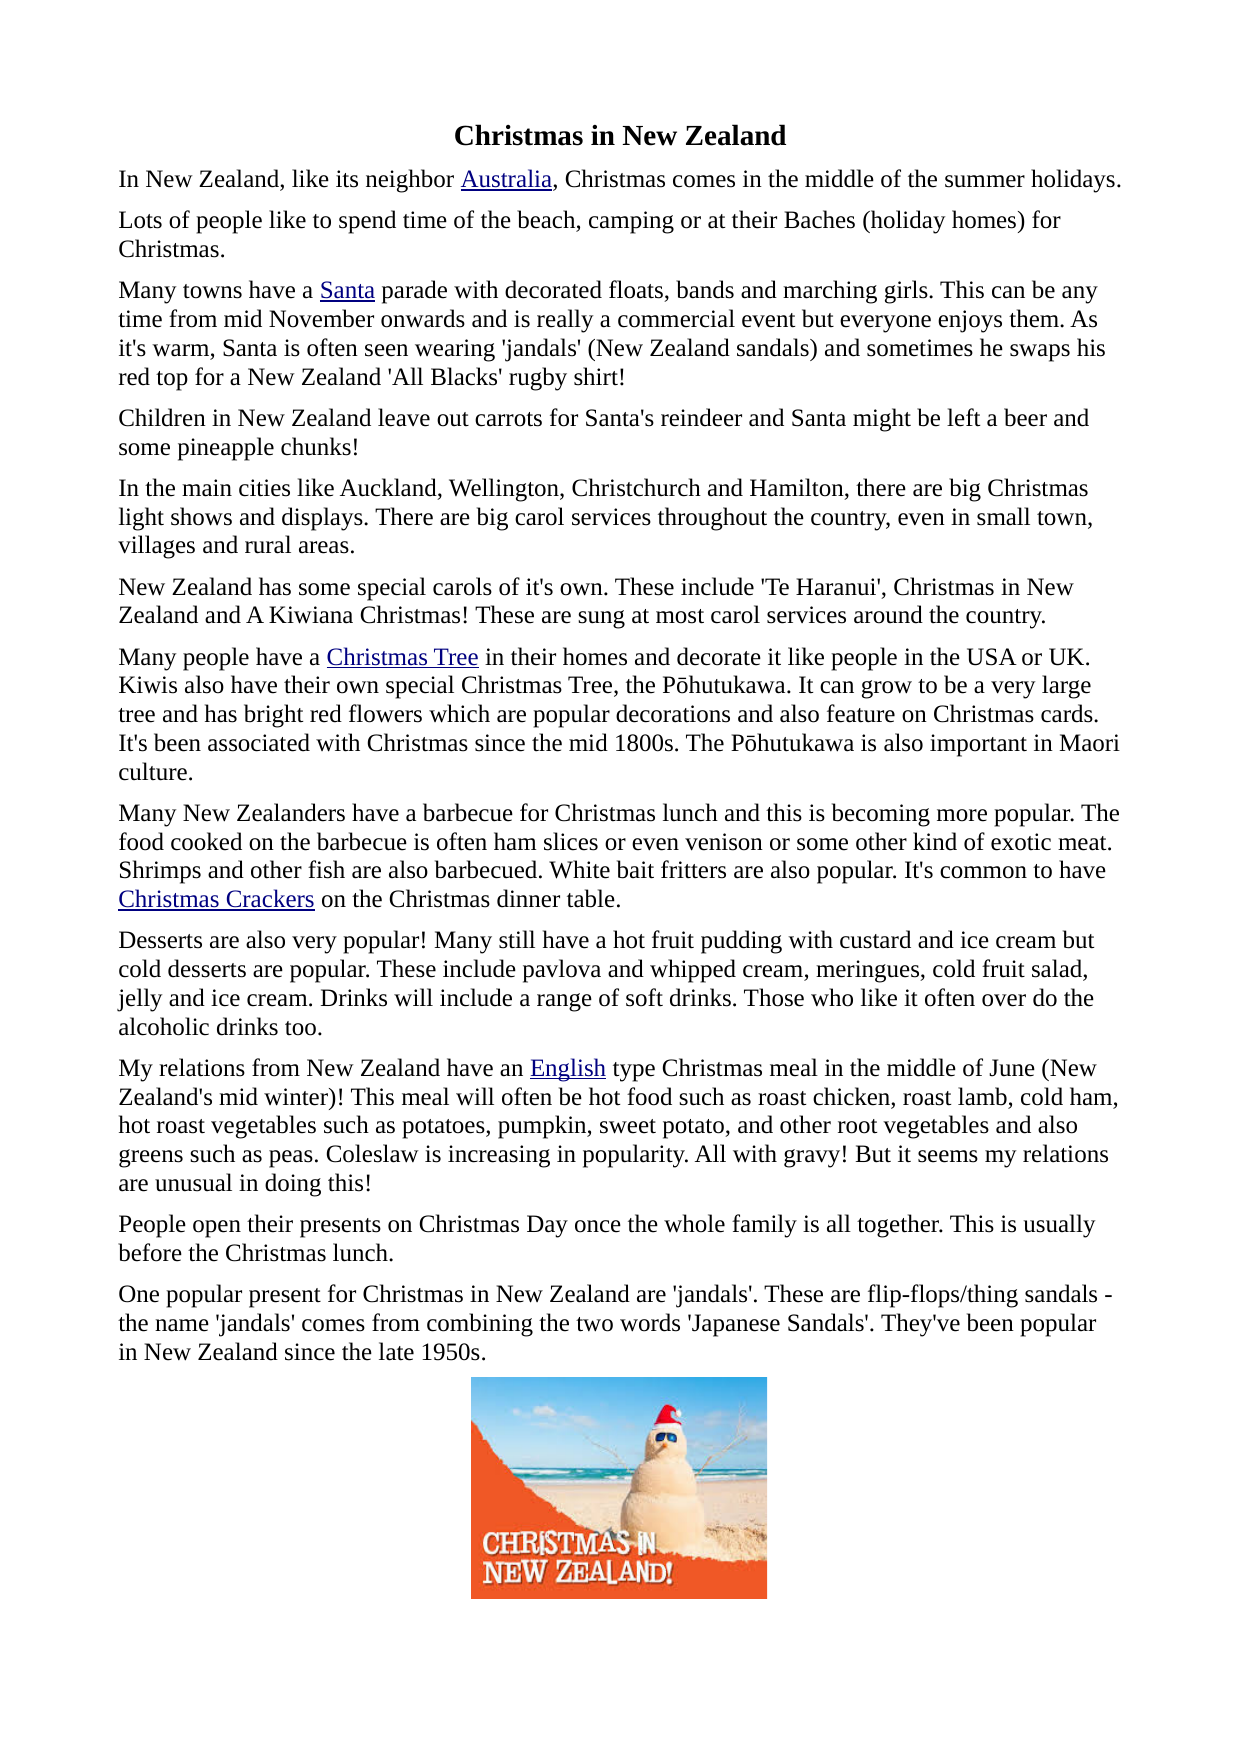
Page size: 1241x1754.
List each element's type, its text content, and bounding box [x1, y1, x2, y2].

text Many New Zealanders have a barbecue for Christmas lunch and this is becoming more popular. The food cooked on the barbecue is often ham slices or even venison or some other kind of exotic meat. Shrimps and other fish are also barbecued. White bait fritters are also popular. It's common to have Christmas Crackers on the Christmas dinner table. [118, 798, 1122, 913]
text Many people have a Christmas Tree in their homes and decorate it like people in the USA or UK. Kiwis also have their own special Christmas Tree, the Pōhutukawa. It can grow to be a very large tree and has bright red flowers which are popular decorations and also feature on Christmas cards. It's been associated with Christmas since the mid 1800s. The Pōhutukawa is also important in Maori culture. [118, 642, 1122, 785]
text My relations from New Zealand have an English type Christmas meal in the middle of June (New Zealand's mid winter)! This meal will often be hot food such as roast chicken, roast lamb, cold ham, hot roast vegetables such as potatoes, pumpkin, sweet potato, and other root vegetables and also greens such as peas. Coleslaw is increasing in popularity. All with gravy! But it seems my relations are unusual in doing this! [118, 1053, 1122, 1197]
text Desserts are also very popular! Many still have a hot fruit pudding with custard and ice cream but cold desserts are popular. These include pavlova and whipped cream, meringues, cold fruit salad, jelly and ice cream. Drinks will include a range of soft drinks. Those who like it often over do the alcoholic drinks too. [118, 925, 1122, 1040]
text New Zealand has some special carols of it's own. These include 'Te Haranui', Christmas in New Zealand and A Kiwiana Christmas! These are sung at most carol services around the country. [118, 572, 1122, 629]
subtitle Christmas in New Zealand [118, 118, 1122, 152]
text In New Zealand, like its neighbor Australia, Christmas comes in the middle of the summer holidays. [118, 164, 1122, 193]
text Many towns have a Santa parade with decorated floats, bands and marching girls. This can be any time from mid November onwards and is really a commercial event but everyone enjoys them. As it's warm, Santa is often seen wearing 'jandals' (New Zealand sandals) and sometimes he swaps his red top for a New Zealand 'All Blacks' rugby shirt! [118, 275, 1122, 390]
text In the main cities like Auckland, Wellington, Christchurch and Hamilton, there are big Christmas light shows and displays. There are big carol services throughout the country, even in small town, villages and rural areas. [118, 473, 1122, 559]
text Lots of people like to spend time of the beach, camping or at their Baches (holiday homes) for Christmas. [118, 205, 1122, 263]
text Children in New Zealand leave out carrots for Santa's reindeer and Santa might be left a beer and some pineapple chunks! [118, 403, 1122, 460]
text People open their presents on Christmas Day once the whole family is all together. This is usually before the Christmas lunch. [118, 1209, 1122, 1267]
text One popular present for Christmas in New Zealand are 'jandals'. These are flip-flops/thing sandals - the name 'jandals' comes from combining the two words 'Japanese Sandals'. They've been popular in New Zealand since the late 1950s. [118, 1279, 1122, 1365]
picture [471, 1377, 768, 1599]
